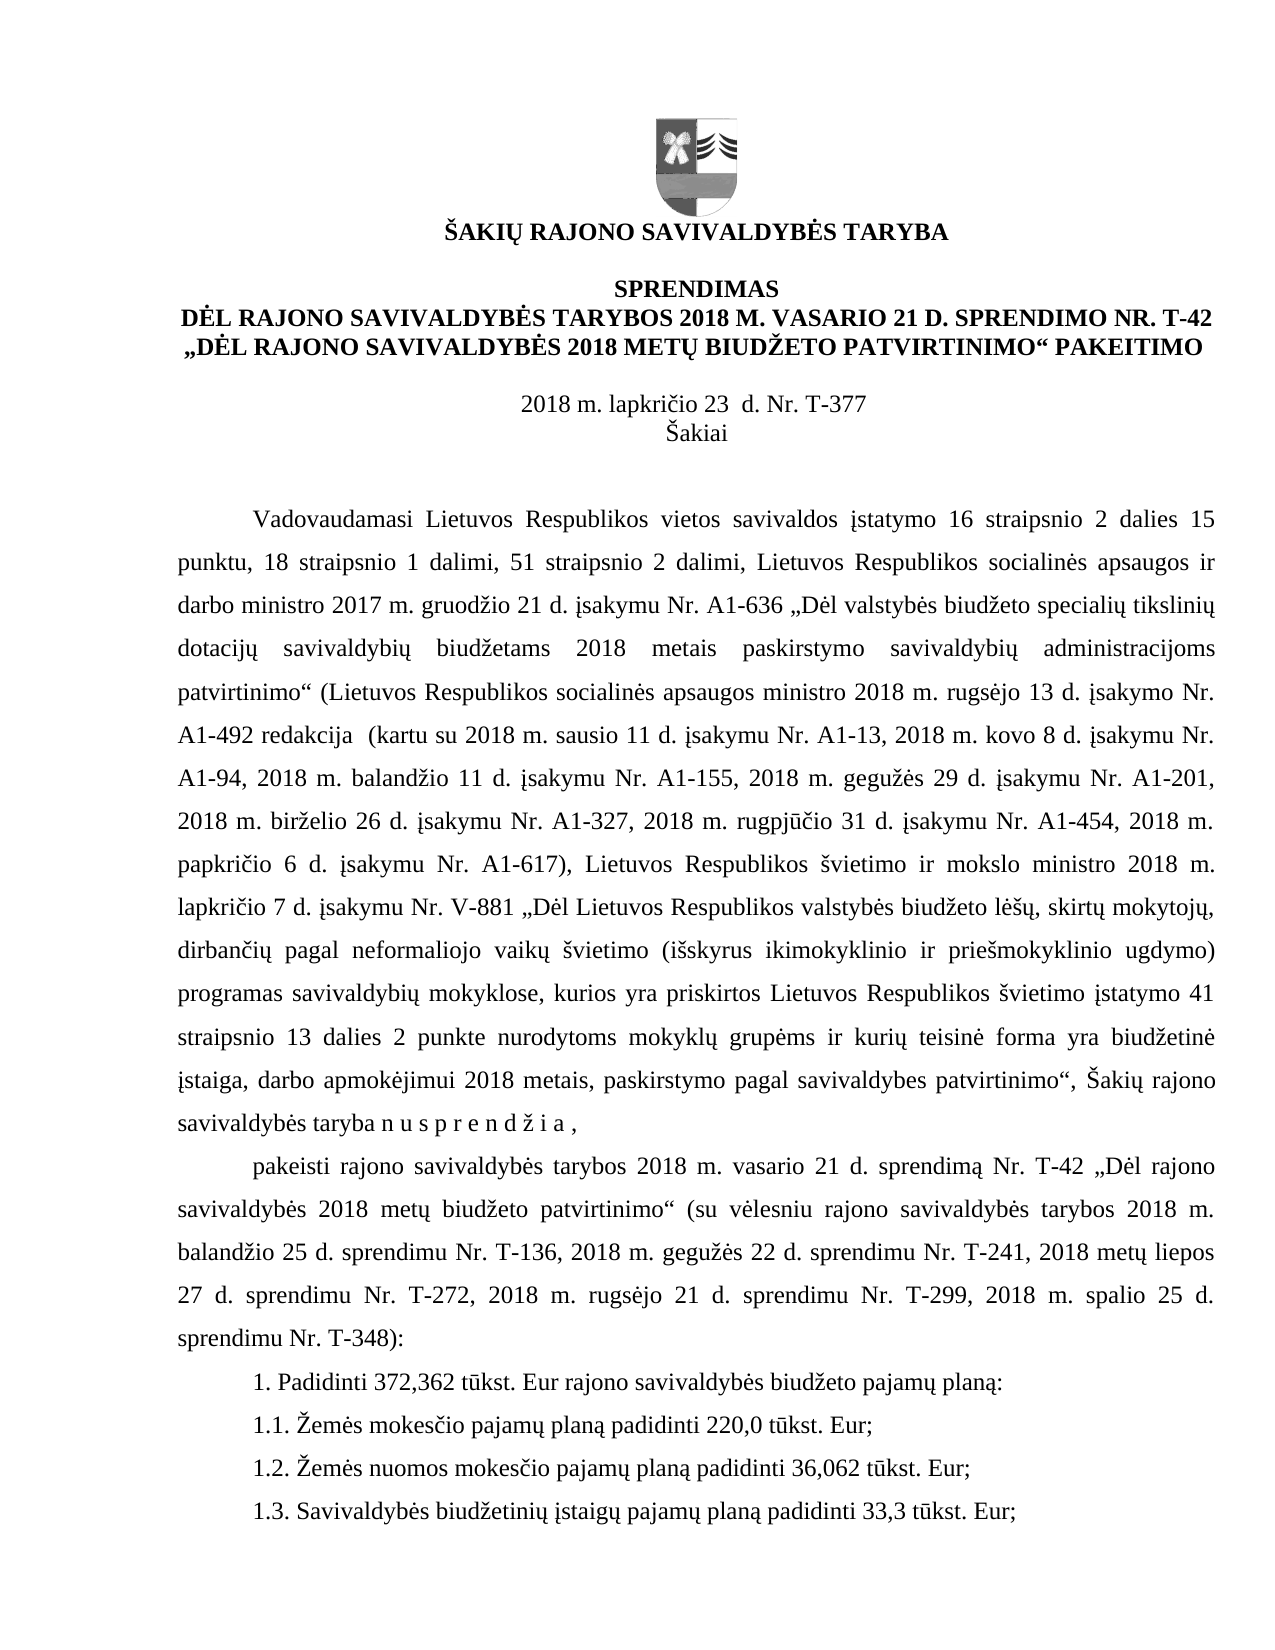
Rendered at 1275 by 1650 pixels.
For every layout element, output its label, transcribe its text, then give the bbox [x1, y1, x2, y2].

text 1.1. Žemės mokesčio pajamų planą padidinti 220,0 tūkst. Eur; [177, 1410, 1216, 1438]
text 2018 m. lapkričio 23 d. Nr. T-377 [177, 389, 1216, 418]
text pakeisti rajono savivaldybės tarybos 2018 m. vasario 21 d. sprendimą Nr. T-42 „Dėl rajono savivaldybės 2018 metų biudžeto patvirtinimo“ (su vėlesniu rajono savivaldybės tarybos 2018 m. balandžio 25 d. sprendimu Nr. T-136, 2018 m. gegužės 22 d. sprendimu Nr. T-241, 2018 metų liepos 27 d. sprendimu Nr. T-272, 2018 m. rugsėjo 21 d. sprendimu Nr. T-299, 2018 m. spalio 25 d. sprendimu Nr. T-348): [177, 1151, 1216, 1352]
text ŠAKIŲ RAJONO SAVIVALDYBĖS TARYBA [177, 217, 1216, 245]
text 1. Padidinti 372,362 tūkst. Eur rajono savivaldybės biudžeto pajamų planą: [177, 1367, 1216, 1395]
text SPRENDIMAS [177, 274, 1216, 303]
text DĖL RAJONO SAVIVALDYBĖS TARYBOS 2018 M. VASARIO 21 D. SPRENDIMO NR. T-42 „DĖL RAJONO SAVIVALDYBĖS 2018 METŲ BIUDŽETO PATVIRTINIMO“ PAKEITIMO [177, 303, 1216, 360]
text 1.3. Savivaldybės biudžetinių įstaigų pajamų planą padidinti 33,3 tūkst. Eur; [177, 1496, 1216, 1525]
text Vadovaudamasi Lietuvos Respublikos vietos savivaldos įstatymo 16 straipsnio 2 dalies 15 punktu, 18 straipsnio 1 dalimi, 51 straipsnio 2 dalimi, Lietuvos Respublikos socialinės apsaugos ir darbo ministro 2017 m. gruodžio 21 d. įsakymu Nr. A1-636 „Dėl valstybės biudžeto specialių tikslinių dotacijų savivaldybių biudžetams 2018 metais paskirstymo savivaldybių administracijoms patvirtinimo“ (Lietuvos Respublikos socialinės apsaugos ministro 2018 m. rugsėjo 13 d. įsakymo Nr. A1-492 redakcija (kartu su 2018 m. sausio 11 d. įsakymu Nr. A1-13, 2018 m. kovo 8 d. įsakymu Nr. A1-94, 2018 m. balandžio 11 d. įsakymu Nr. A1-155, 2018 m. gegužės 29 d. įsakymu Nr. A1-201, 2018 m. birželio 26 d. įsakymu Nr. A1-327, 2018 m. rugpjūčio 31 d. įsakymu Nr. A1-454, 2018 m. papkričio 6 d. įsakymu Nr. A1-617), Lietuvos Respublikos švietimo ir mokslo ministro 2018 m. lapkričio 7 d. įsakymu Nr. V-881 „Dėl Lietuvos Respublikos valstybės biudžeto lėšų, skirtų mokytojų, dirbančių pagal neformaliojo vaikų švietimo (išskyrus ikimokyklinio ir priešmokyklinio ugdymo) programas savivaldybių mokyklose, kurios yra priskirtos Lietuvos Respublikos švietimo įstatymo 41 straipsnio 13 dalies 2 punkte nurodytoms mokyklų grupėms ir kurių teisinė forma yra biudžetinė įstaiga, darbo apmokėjimui 2018 metais, paskirstymo pagal savivaldybes patvirtinimo“, Šakių rajono savivaldybės taryba nusprendžia, [177, 504, 1216, 1137]
text Šakiai [177, 418, 1216, 447]
text 1.2. Žemės nuomos mokesčio pajamų planą padidinti 36,062 tūkst. Eur; [177, 1453, 1216, 1482]
